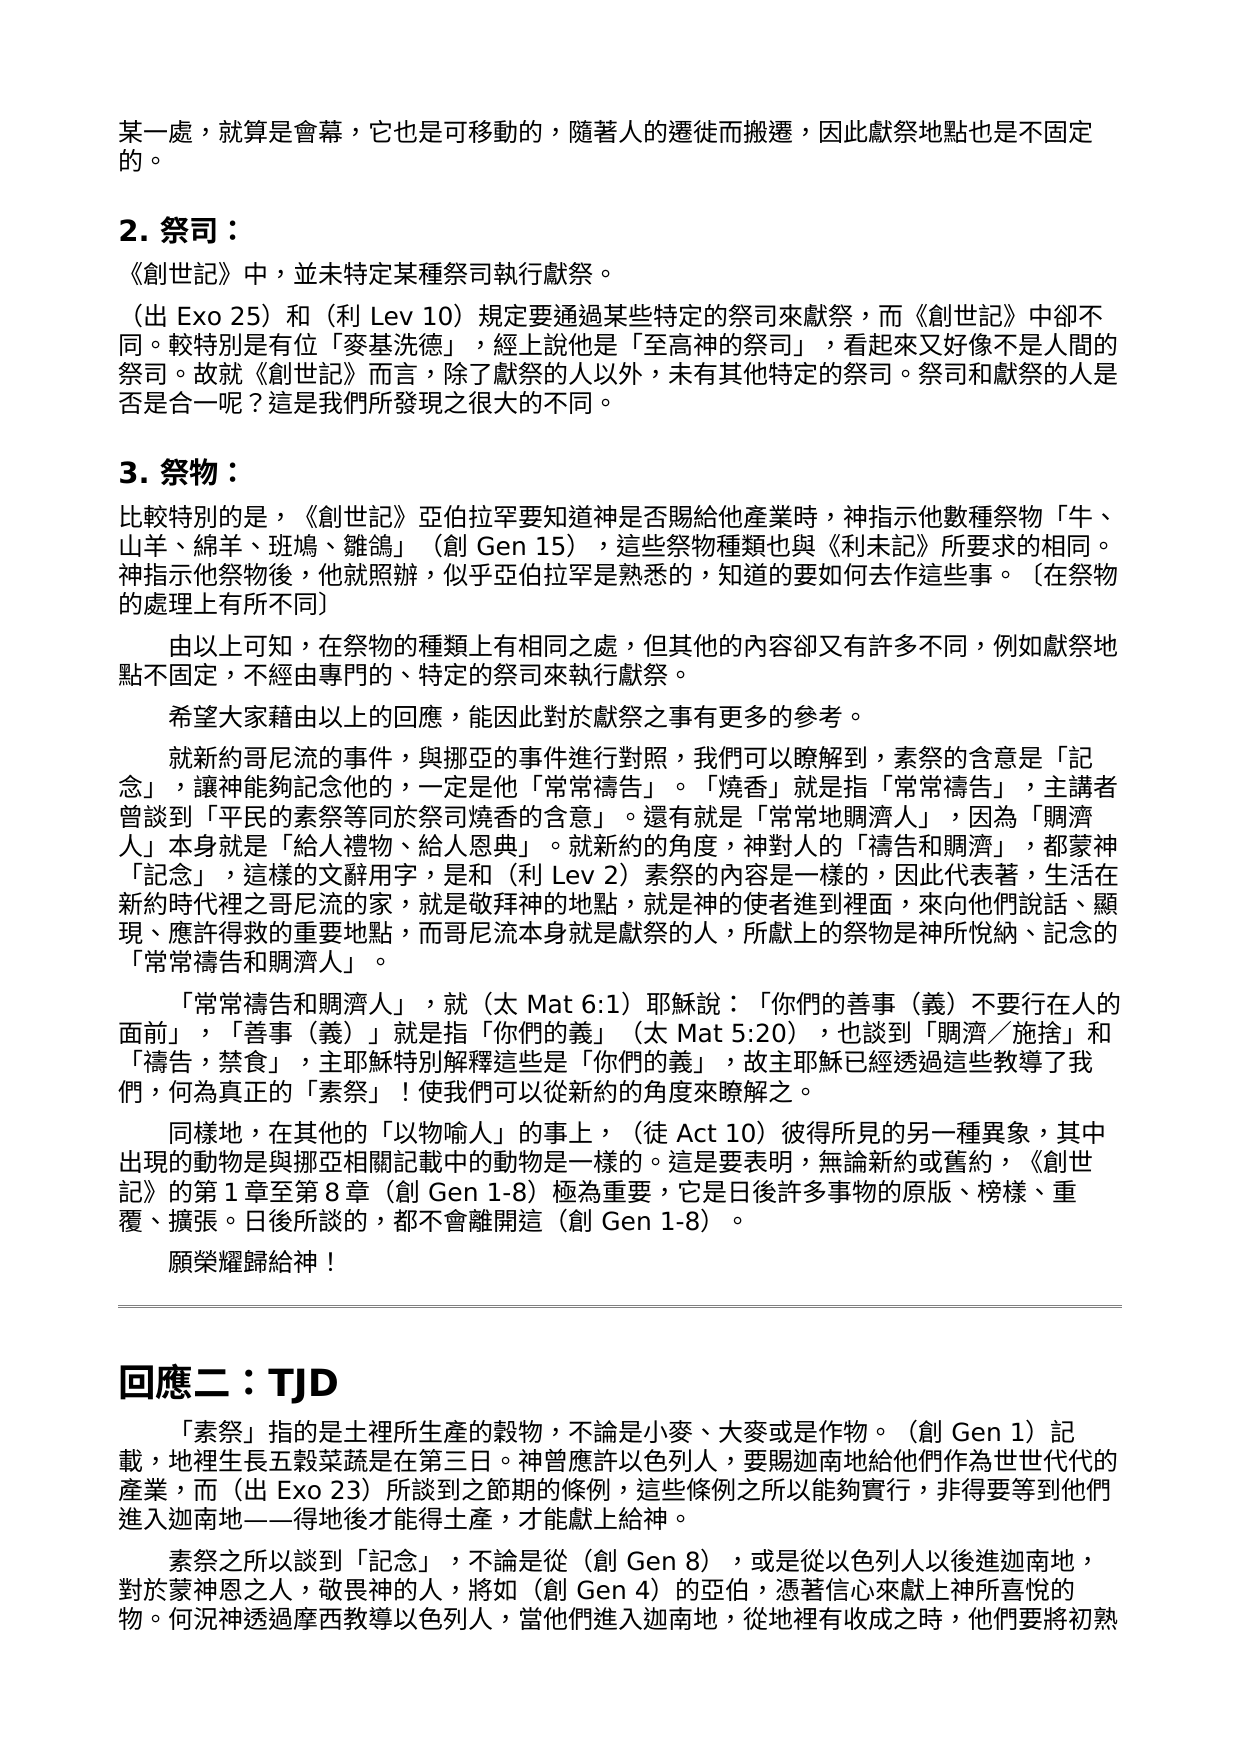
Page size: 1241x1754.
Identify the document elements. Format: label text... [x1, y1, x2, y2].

text 比較特別的是，《創世記》亞伯拉罕要知道神是否賜給他產業時，神指示他數種祭物「牛、山羊、綿羊、班鳩、雛鴿」（創 Gen 15），這些祭物種類也與《利未記》所要求的相同。神指示他祭物後，他就照辦，似乎亞伯拉罕是熟悉的，知道的要如何去作這些事。〔在祭物的處理上有所不同〕 [118, 503, 1122, 619]
text 同樣地，在其他的「以物喻人」的事上，（徒 Act 10）彼得所見的另一種異象，其中出現的動物是與挪亞相關記載中的動物是一樣的。這是要表明，無論新約或舊約，《創世記》的第1章至第8章（創 Gen 1-8）極為重要，它是日後許多事物的原版、榜樣、重覆、擴張。日後所談的，都不會離開這（創 Gen 1-8）。 [118, 1119, 1122, 1236]
text 某一處，就算是會幕，它也是可移動的，隨著人的遷徙而搬遷，因此獻祭地點也是不固定的。 [118, 118, 1122, 176]
text 願榮耀歸給神！ [118, 1248, 1122, 1278]
subtitle 2. 祭司： [118, 214, 1122, 248]
text 希望大家藉由以上的回應，能因此對於獻祭之事有更多的參考。 [118, 703, 1122, 732]
text 就新約哥尼流的事件，與挪亞的事件進行對照，我們可以瞭解到，素祭的含意是「記念」，讓神能夠記念他的，一定是他「常常禱告」。「燒香」就是指「常常禱告」，主講者曾談到「平民的素祭等同於祭司燒香的含意」。還有就是「常常地賙濟人」，因為「賙濟人」本身就是「給人禮物、給人恩典」。就新約的角度，神對人的「禱告和賙濟」，都蒙神「記念」，這樣的文辭用字，是和（利 Lev 2）素祭的內容是一樣的，因此代表著，生活在新約時代裡之哥尼流的家，就是敬拜神的地點，就是神的使者進到裡面，來向他們說話、顯現、應許得救的重要地點，而哥尼流本身就是獻祭的人，所獻上的祭物是神所悅納、記念的「常常禱告和賙濟人」。 [118, 744, 1122, 978]
text 素祭之所以談到「記念」，不論是從（創 Gen 8），或是從以色列人以後進迦南地，對於蒙神恩之人，敬畏神的人，將如（創 Gen 4）的亞伯，憑著信心來獻上神所喜悅的物。何況神透過摩西教導以色列人，當他們進入迦南地，從地裡有收成之時，他們要將初熟 [118, 1547, 1122, 1634]
text 《創世記》中，並未特定某種祭司執行獻祭。 [118, 260, 1122, 289]
text （出 Exo 25）和（利 Lev 10）規定要通過某些特定的祭司來獻祭，而《創世記》中卻不同。較特別是有位「麥基洗德」，經上說他是「至高神的祭司」，看起來又好像不是人間的祭司。故就《創世記》而言，除了獻祭的人以外，未有其他特定的祭司。祭司和獻祭的人是否是合一呢？這是我們所發現之很大的不同。 [118, 302, 1122, 419]
text 「素祭」指的是土裡所生產的穀物，不論是小麥、大麥或是作物。（創 Gen 1）記載，地裡生長五穀菜蔬是在第三日。神曾應許以色列人，要賜迦南地給他們作為世世代代的產業，而（出 Exo 23）所談到之節期的條例，這些條例之所以能夠實行，非得要等到他們進入迦南地——得地後才能得土產，才能獻上給神。 [118, 1418, 1122, 1534]
subtitle 3. 祭物： [118, 456, 1122, 490]
text 「常常禱告和賙濟人」，就（太 Mat 6:1）耶穌說：「你們的善事（義）不要行在人的面前」，「善事（義）」就是指「你們的義」（太 Mat 5:20），也談到「賙濟／施捨」和「禱告，禁食」，主耶穌特別解釋這些是「你們的義」，故主耶穌已經透過這些教導了我們，何為真正的「素祭」！使我們可以從新約的角度來瞭解之。 [118, 990, 1122, 1107]
subtitle 回應二：TJD [118, 1362, 1122, 1405]
text 由以上可知，在祭物的種類上有相同之處，但其他的內容卻又有許多不同，例如獻祭地點不固定，不經由專門的、特定的祭司來執行獻祭。 [118, 632, 1122, 690]
